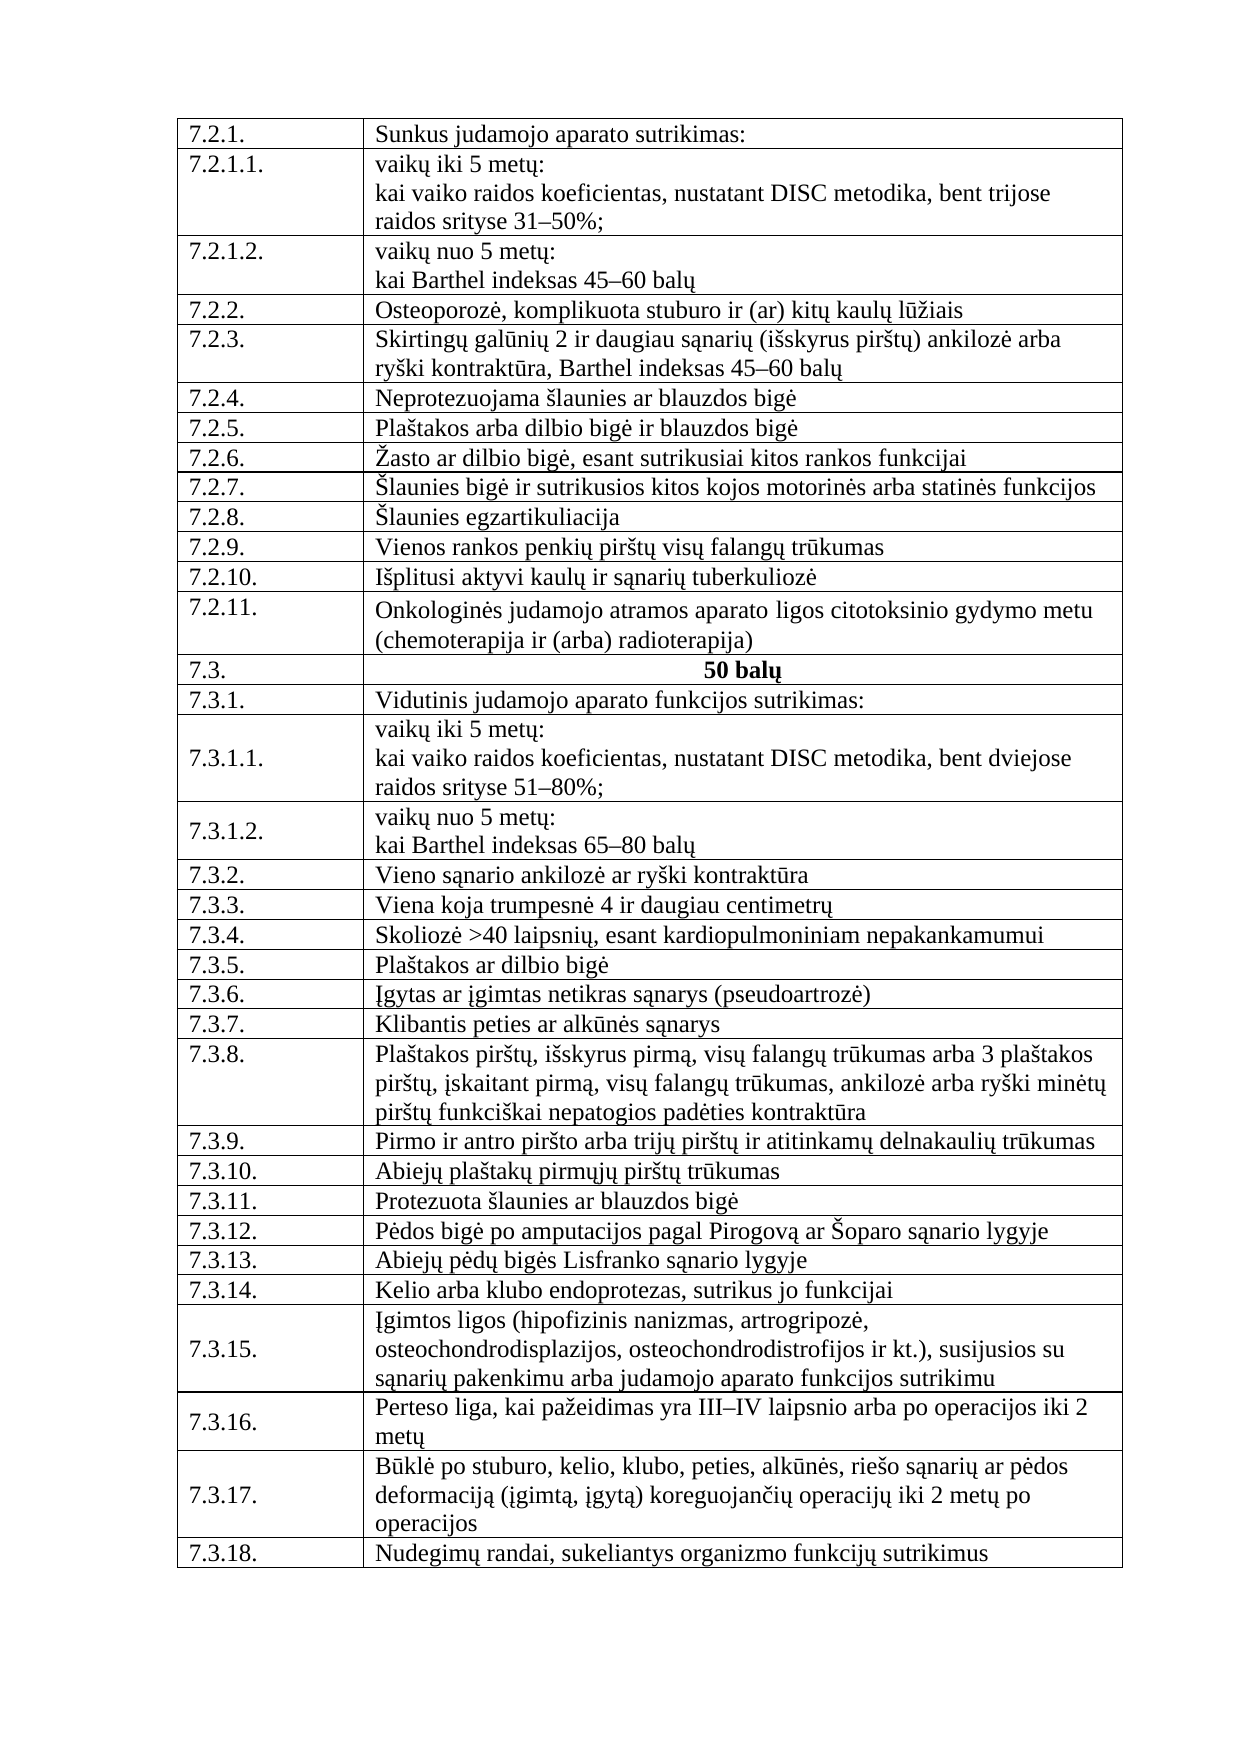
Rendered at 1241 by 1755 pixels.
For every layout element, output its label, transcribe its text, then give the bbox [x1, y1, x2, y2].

table_cell 7.2.5. [178, 413, 363, 442]
table_cell Sunkus judamojo aparato sutrikimas: [364, 119, 1122, 148]
table_cell Pirmo ir antro piršto arba trijų pirštų ir atitinkamų delnakaulių trūkumas [364, 1126, 1122, 1155]
table_cell Pėdos bigė po amputacijos pagal Pirogovą ar Šoparo sąnario lygyje [364, 1216, 1122, 1244]
table_cell Abiejų pėdų bigės Lisfranko sąnario lygyje [364, 1246, 1122, 1274]
table_cell 7.3.12. [178, 1216, 363, 1244]
table_cell 7.3.17. [178, 1451, 363, 1537]
table_cell 7.3.1.1. [178, 715, 363, 801]
table_cell 7.2.7. [178, 473, 363, 501]
table_cell Žasto ar dilbio bigė, esant sutrikusiai kitos rankos funkcijai [364, 443, 1122, 471]
table_cell 7.3.3. [178, 890, 363, 919]
table_cell 7.3.10. [178, 1156, 363, 1185]
table_cell 7.3.6. [178, 980, 363, 1008]
table_cell Kelio arba klubo endoprotezas, sutrikus jo funkcijai [364, 1275, 1122, 1304]
table_cell 7.3.16. [178, 1393, 363, 1450]
table_cell 7.3.7. [178, 1009, 363, 1038]
table_cell Viena koja trumpesnė 4 ir daugiau centimetrų [364, 890, 1122, 919]
table_cell 7.2.9. [178, 532, 363, 561]
table_cell 7.3.14. [178, 1275, 363, 1304]
table_cell 50 balų [364, 655, 1122, 684]
table_cell Skoliozė >40 laipsnių, esant kardiopulmoniniam nepakankamumui [364, 920, 1122, 949]
table_cell Perteso liga, kai pažeidimas yra III–IV laipsnio arba po operacijos iki 2 metų [364, 1393, 1122, 1450]
table_cell Onkologinės judamojo atramos aparato ligos citotoksinio gydymo metu (chemoterapija ir (arba) radioterapija) [364, 592, 1122, 654]
table_cell vaikų iki 5 metų: kai vaiko raidos koeficientas, nustatant DISC metodika, bent dviejose raidos srityse 51–80%; [364, 715, 1122, 801]
table_cell 7.3.15. [178, 1305, 363, 1391]
table_cell 7.2.11. [178, 592, 363, 654]
table_cell Vienos rankos penkių pirštų visų falangų trūkumas [364, 532, 1122, 561]
table_cell Vidutinis judamojo aparato funkcijos sutrikimas: [364, 685, 1122, 713]
table_cell Įgimtos ligos (hipofizinis nanizmas, artrogripozė, osteochondrodisplazijos, osteochondrodistrofijos ir kt.), susijusios su sąnarių pakenkimu arba judamojo aparato funkcijos sutrikimu [364, 1305, 1122, 1391]
table_cell 7.2.4. [178, 383, 363, 412]
table_cell 7.3.5. [178, 950, 363, 978]
table_cell Neprotezuojama šlaunies ar blauzdos bigė [364, 383, 1122, 412]
table_cell Plaštakos arba dilbio bigė ir blauzdos bigė [364, 413, 1122, 442]
table_cell 7.2.10. [178, 562, 363, 591]
table_cell 7.2.1.2. [178, 236, 363, 294]
table_cell Osteoporozė, komplikuota stuburo ir (ar) kitų kaulų lūžiais [364, 295, 1122, 323]
table_cell 7.2.3. [178, 325, 363, 382]
table_cell vaikų nuo 5 metų: kai Barthel indeksas 65–80 balų [364, 802, 1122, 859]
table_cell 7.2.1. [178, 119, 363, 148]
table_cell Vieno sąnario ankilozė ar ryški kontraktūra [364, 860, 1122, 889]
table_cell Nudegimų randai, sukeliantys organizmo funkcijų sutrikimus [364, 1538, 1122, 1567]
table_cell vaikų iki 5 metų: kai vaiko raidos koeficientas, nustatant DISC metodika, bent trijose raidos srityse 31–50%; [364, 149, 1122, 235]
table_cell 7.2.8. [178, 502, 363, 531]
table_cell 7.3.11. [178, 1186, 363, 1215]
table_cell 7.2.1.1. [178, 149, 363, 235]
table_cell 7.2.2. [178, 295, 363, 323]
table_cell 7.3.2. [178, 860, 363, 889]
table_cell Įgytas ar įgimtas netikras sąnarys (pseudoartrozė) [364, 980, 1122, 1008]
table_cell 7.3.1.2. [178, 802, 363, 859]
table_cell 7.3.4. [178, 920, 363, 949]
table_cell Šlaunies bigė ir sutrikusios kitos kojos motorinės arba statinės funkcijos [364, 473, 1122, 501]
table_cell Būklė po stuburo, kelio, klubo, peties, alkūnės, riešo sąnarių ar pėdos deformaciją (įgimtą, įgytą) koreguojančių operacijų iki 2 metų po operacijos [364, 1451, 1122, 1537]
table_cell vaikų nuo 5 metų: kai Barthel indeksas 45–60 balų [364, 236, 1122, 294]
table_cell Protezuota šlaunies ar blauzdos bigė [364, 1186, 1122, 1215]
table_cell 7.3.13. [178, 1246, 363, 1274]
table_cell Abiejų plaštakų pirmųjų pirštų trūkumas [364, 1156, 1122, 1185]
table_cell Skirtingų galūnių 2 ir daugiau sąnarių (išskyrus pirštų) ankilozė arba ryški kontraktūra, Barthel indeksas 45–60 balų [364, 325, 1122, 382]
table_cell Plaštakos ar dilbio bigė [364, 950, 1122, 978]
table_cell 7.3. [178, 655, 363, 684]
table_cell Išplitusi aktyvi kaulų ir sąnarių tuberkuliozė [364, 562, 1122, 591]
table_cell Šlaunies egzartikuliacija [364, 502, 1122, 531]
table_cell Klibantis peties ar alkūnės sąnarys [364, 1009, 1122, 1038]
table_cell 7.3.18. [178, 1538, 363, 1567]
table_cell Plaštakos pirštų, išskyrus pirmą, visų falangų trūkumas arba 3 plaštakos pirštų, įskaitant pirmą, visų falangų trūkumas, ankilozė arba ryški minėtų pirštų funkciškai nepatogios padėties kontraktūra [364, 1039, 1122, 1125]
table_cell 7.2.6. [178, 443, 363, 471]
table_cell 7.3.1. [178, 685, 363, 713]
table_cell 7.3.9. [178, 1126, 363, 1155]
table_cell 7.3.8. [178, 1039, 363, 1125]
